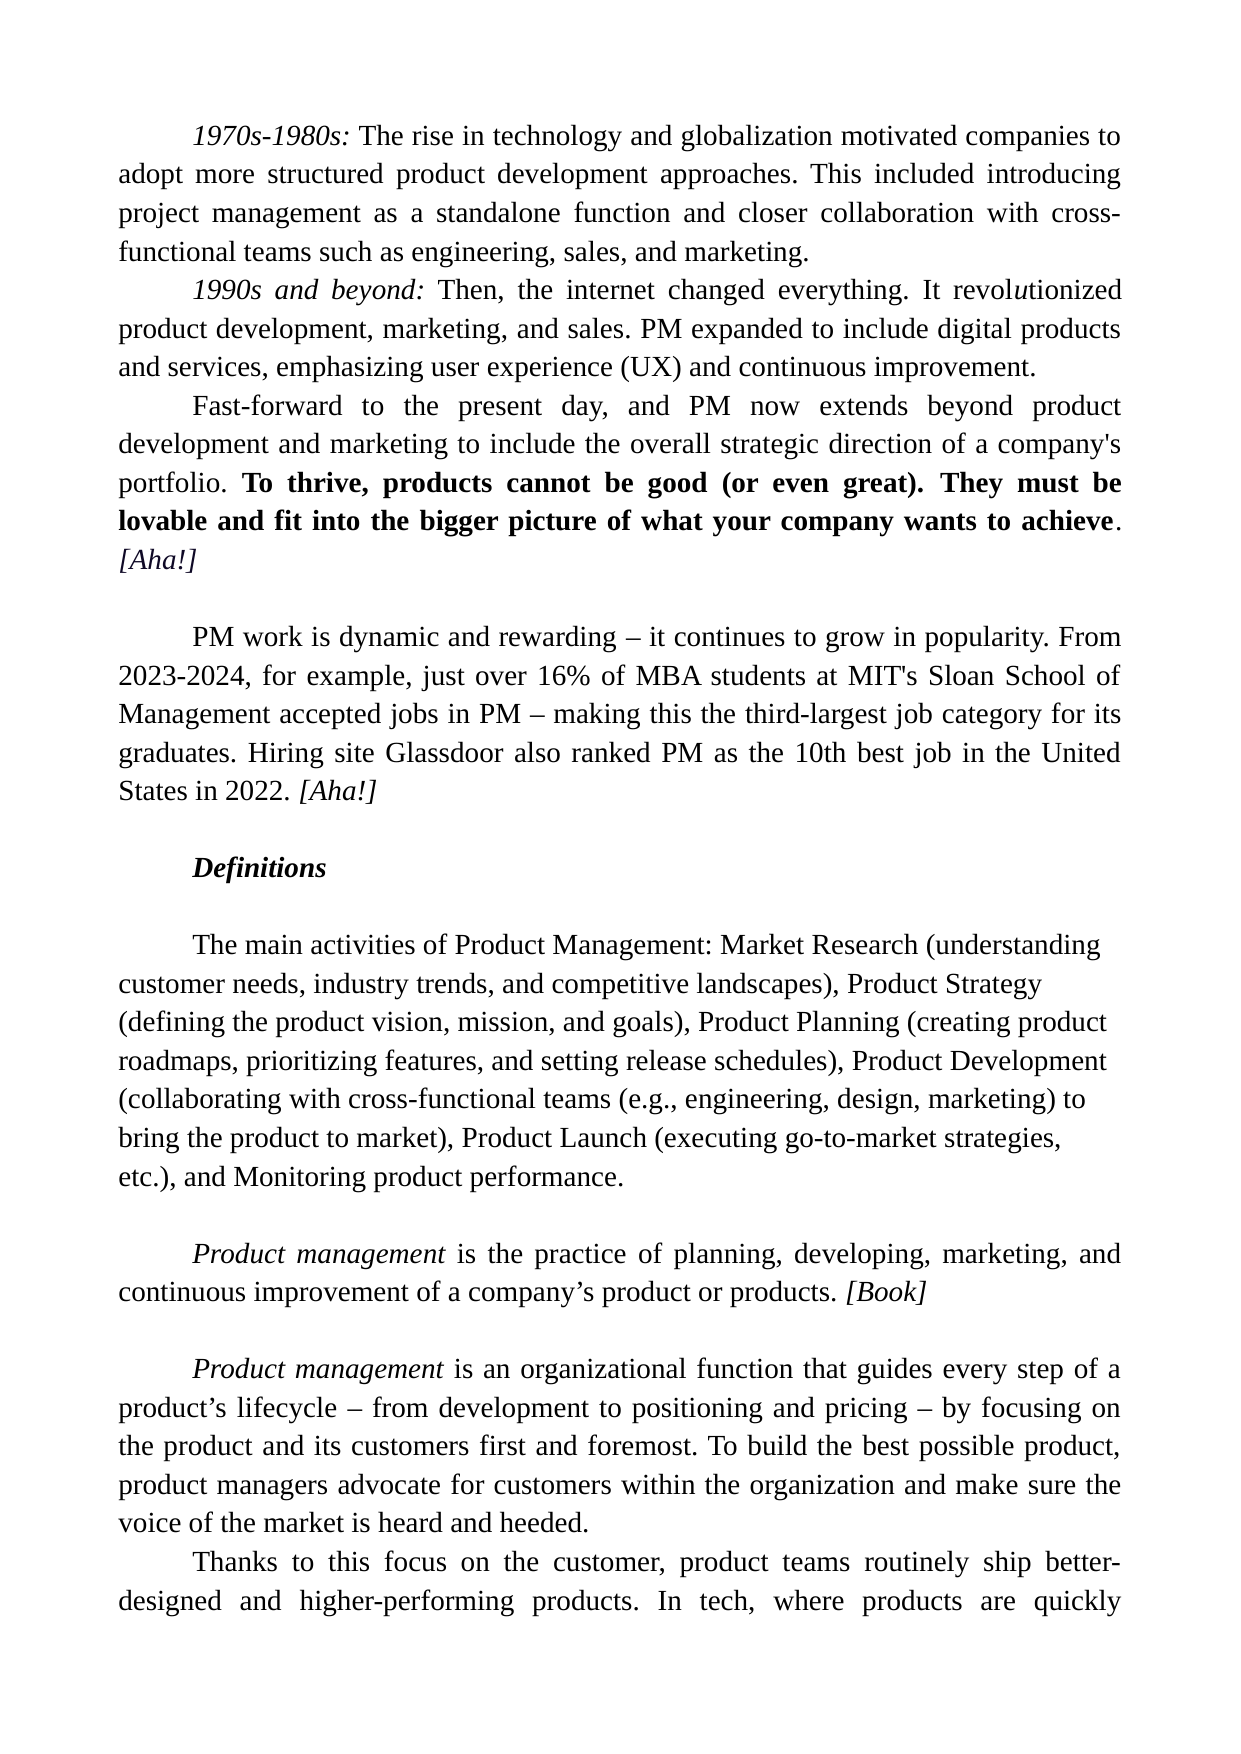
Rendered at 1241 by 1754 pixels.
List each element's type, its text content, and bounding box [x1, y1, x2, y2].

text PM work is dynamic and rewarding ­– it continues to grow in popularity. From 2023-2024, for example, just over 16% of MBA students at MIT's Sloan School of Management accepted jobs in PM – making this the third-largest job category for its graduates. Hiring site Glassdoor also ranked PM as the 10th best job in the United States in 2022. [Aha!] [118, 619, 1122, 807]
text Product management is the practice of planning, developing, marketing, and continuous improvement of a company’s product or products. [Book] [118, 1236, 1122, 1308]
text Fast-forward to the present day, and PM now extends beyond product development and marketing to include the overall strategic direction of a company's portfolio. To thrive, products cannot be good (or even great). They must be lovable and fit into the bigger picture of what your company wants to achieve. [Aha!] [118, 388, 1122, 576]
text Thanks to this focus on the customer, product teams routinely ship better-designed and higher-performing products. In tech, where products are quickly [118, 1544, 1122, 1616]
text Product management is an organizational function that guides every step of a product’s lifecycle ­– from development to positioning and pricing – by focusing on the product and its customers first and foremost. To build the best possible product, product managers advocate for customers within the organization and make sure the voice of the market is heard and heeded. [118, 1351, 1122, 1539]
text 1990s and beyond: Then, the internet changed everything. It revolutionized product development, marketing, and sales. PM expanded to include digital products and services, emphasizing user experience (UX) and continuous improvement. [118, 272, 1122, 383]
text 1970s-1980s: The rise in technology and globalization motivated companies to adopt more structured product development approaches. This included introducing project management as a standalone function and closer collaboration with cross-functional teams such as engineering, sales, and marketing. [118, 118, 1122, 267]
text The main activities of Product Management: Market Research (understanding customer needs, industry trends, and competitive landscapes), Product Strategy (defining the product vision, mission, and goals), Product Planning (creating product roadmaps, prioritizing features, and setting release schedules), Product Development (collaborating with cross-functional teams (e.g., engineering, design, marketing) to bring the product to market), Product Launch (executing go-to-market strategies, etc.), and Monitoring product performance. [118, 927, 1122, 1192]
text Definitions [118, 850, 1122, 884]
